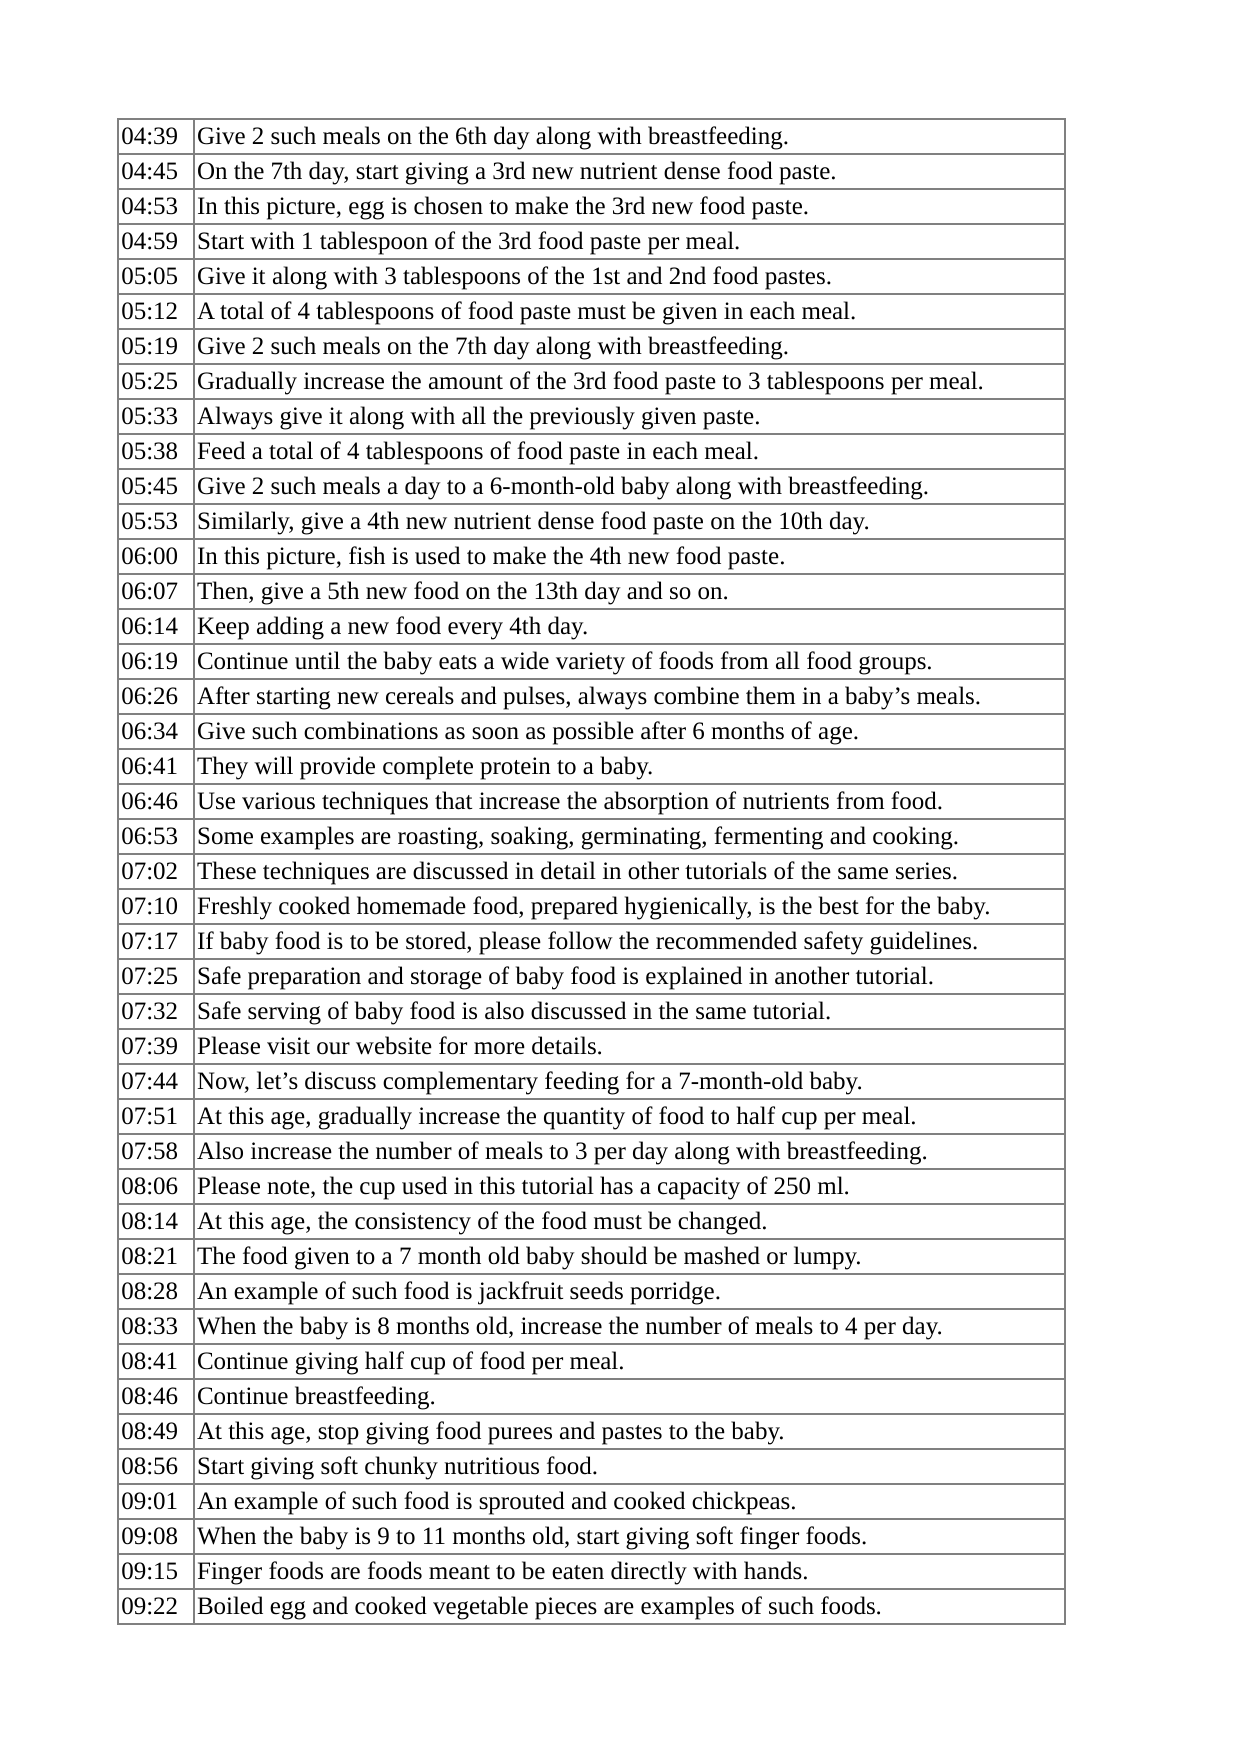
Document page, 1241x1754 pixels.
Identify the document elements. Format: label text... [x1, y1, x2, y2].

table_cell Give such combinations as soon as possible after 6 months of age. [195, 715, 1064, 748]
table_cell 05:45 [119, 470, 193, 503]
table_cell When the baby is 8 months old, increase the number of meals to 4 per day. [195, 1310, 1064, 1343]
table_cell Continue giving half cup of food per meal. [195, 1345, 1064, 1378]
table_cell In this picture, fish is used to make the 4th new food paste. [195, 540, 1064, 573]
table_cell Give 2 such meals on the 6th day along with breastfeeding. [195, 120, 1064, 153]
table_cell They will provide complete protein to a baby. [195, 750, 1064, 783]
table_cell Boiled egg and cooked vegetable pieces are examples of such foods. [195, 1590, 1064, 1623]
table_cell Continue breastfeeding. [195, 1380, 1064, 1413]
table_cell Please visit our website for more details. [195, 1030, 1064, 1063]
table_cell Some examples are roasting, soaking, germinating, fermenting and cooking. [195, 820, 1064, 853]
table_cell Keep adding a new food every 4th day. [195, 610, 1064, 643]
table_cell Give it along with 3 tablespoons of the 1st and 2nd food pastes. [195, 260, 1064, 293]
table_cell Now, let’s discuss complementary feeding for a 7-month-old baby. [195, 1065, 1064, 1098]
table_cell Finger foods are foods meant to be eaten directly with hands. [195, 1555, 1064, 1588]
table_cell 05:05 [119, 260, 193, 293]
table_cell 08:56 [119, 1450, 193, 1483]
table_cell 06:07 [119, 575, 193, 608]
table_cell At this age, stop giving food purees and pastes to the baby. [195, 1415, 1064, 1448]
table_cell Also increase the number of meals to 3 per day along with breastfeeding. [195, 1135, 1064, 1168]
table_cell Give 2 such meals a day to a 6-month-old baby along with breastfeeding. [195, 470, 1064, 503]
table_cell The food given to a 7 month old baby should be mashed or lumpy. [195, 1240, 1064, 1273]
table_cell 08:41 [119, 1345, 193, 1378]
table_cell 06:26 [119, 680, 193, 713]
table_cell 05:12 [119, 295, 193, 328]
table_cell 08:33 [119, 1310, 193, 1343]
table_cell 07:39 [119, 1030, 193, 1063]
table_cell 09:22 [119, 1590, 193, 1623]
table_cell 06:34 [119, 715, 193, 748]
table_cell 05:33 [119, 400, 193, 433]
table_cell These techniques are discussed in detail in other tutorials of the same series. [195, 855, 1064, 888]
table_cell In this picture, egg is chosen to make the 3rd new food paste. [195, 190, 1064, 223]
table_cell 07:02 [119, 855, 193, 888]
table_cell A total of 4 tablespoons of food paste must be given in each meal. [195, 295, 1064, 328]
table_cell Use various techniques that increase the absorption of nutrients from food. [195, 785, 1064, 818]
table_cell 07:10 [119, 890, 193, 923]
table_cell 07:51 [119, 1100, 193, 1133]
table_cell 09:01 [119, 1485, 193, 1518]
table_cell Similarly, give a 4th new nutrient dense food paste on the 10th day. [195, 505, 1064, 538]
table_cell Then, give a 5th new food on the 13th day and so on. [195, 575, 1064, 608]
table_cell When the baby is 9 to 11 months old, start giving soft finger foods. [195, 1520, 1064, 1553]
table_cell Feed a total of 4 tablespoons of food paste in each meal. [195, 435, 1064, 468]
table_cell 07:25 [119, 960, 193, 993]
table_cell Gradually increase the amount of the 3rd food paste to 3 tablespoons per meal. [195, 365, 1064, 398]
table_cell 09:15 [119, 1555, 193, 1588]
table_cell An example of such food is sprouted and cooked chickpeas. [195, 1485, 1064, 1518]
table_cell Safe preparation and storage of baby food is explained in another tutorial. [195, 960, 1064, 993]
table_cell 08:14 [119, 1205, 193, 1238]
table_cell 06:41 [119, 750, 193, 783]
table_cell 08:21 [119, 1240, 193, 1273]
table_cell Start with 1 tablespoon of the 3rd food paste per meal. [195, 225, 1064, 258]
table_cell 07:17 [119, 925, 193, 958]
table_cell 07:44 [119, 1065, 193, 1098]
table_cell 06:19 [119, 645, 193, 678]
table_cell Start giving soft chunky nutritious food. [195, 1450, 1064, 1483]
table_cell 04:39 [119, 120, 193, 153]
table_cell 05:19 [119, 330, 193, 363]
table_cell Safe serving of baby food is also discussed in the same tutorial. [195, 995, 1064, 1028]
table_cell On the 7th day, start giving a 3rd new nutrient dense food paste. [195, 155, 1064, 188]
table_cell Please note, the cup used in this tutorial has a capacity of 250 ml. [195, 1170, 1064, 1203]
table_cell 07:58 [119, 1135, 193, 1168]
table_cell 04:59 [119, 225, 193, 258]
table_cell 06:53 [119, 820, 193, 853]
table_cell 08:28 [119, 1275, 193, 1308]
table_cell 09:08 [119, 1520, 193, 1553]
table_cell At this age, gradually increase the quantity of food to half cup per meal. [195, 1100, 1064, 1133]
table_cell 06:46 [119, 785, 193, 818]
table_cell 05:53 [119, 505, 193, 538]
table_cell 04:45 [119, 155, 193, 188]
table_cell Continue until the baby eats a wide variety of foods from all food groups. [195, 645, 1064, 678]
table_cell 07:32 [119, 995, 193, 1028]
table_cell 05:25 [119, 365, 193, 398]
table_cell After starting new cereals and pulses, always combine them in a baby’s meals. [195, 680, 1064, 713]
table_cell 06:14 [119, 610, 193, 643]
table_cell 04:53 [119, 190, 193, 223]
table_cell Freshly cooked homemade food, prepared hygienically, is the best for the baby. [195, 890, 1064, 923]
table_cell 08:46 [119, 1380, 193, 1413]
table_cell At this age, the consistency of the food must be changed. [195, 1205, 1064, 1238]
table_cell 08:06 [119, 1170, 193, 1203]
table_cell 05:38 [119, 435, 193, 468]
table_cell 08:49 [119, 1415, 193, 1448]
table_cell Always give it along with all the previously given paste. [195, 400, 1064, 433]
table_cell Give 2 such meals on the 7th day along with breastfeeding. [195, 330, 1064, 363]
table_cell An example of such food is jackfruit seeds porridge. [195, 1275, 1064, 1308]
table_cell If baby food is to be stored, please follow the recommended safety guidelines. [195, 925, 1064, 958]
table_cell 06:00 [119, 540, 193, 573]
